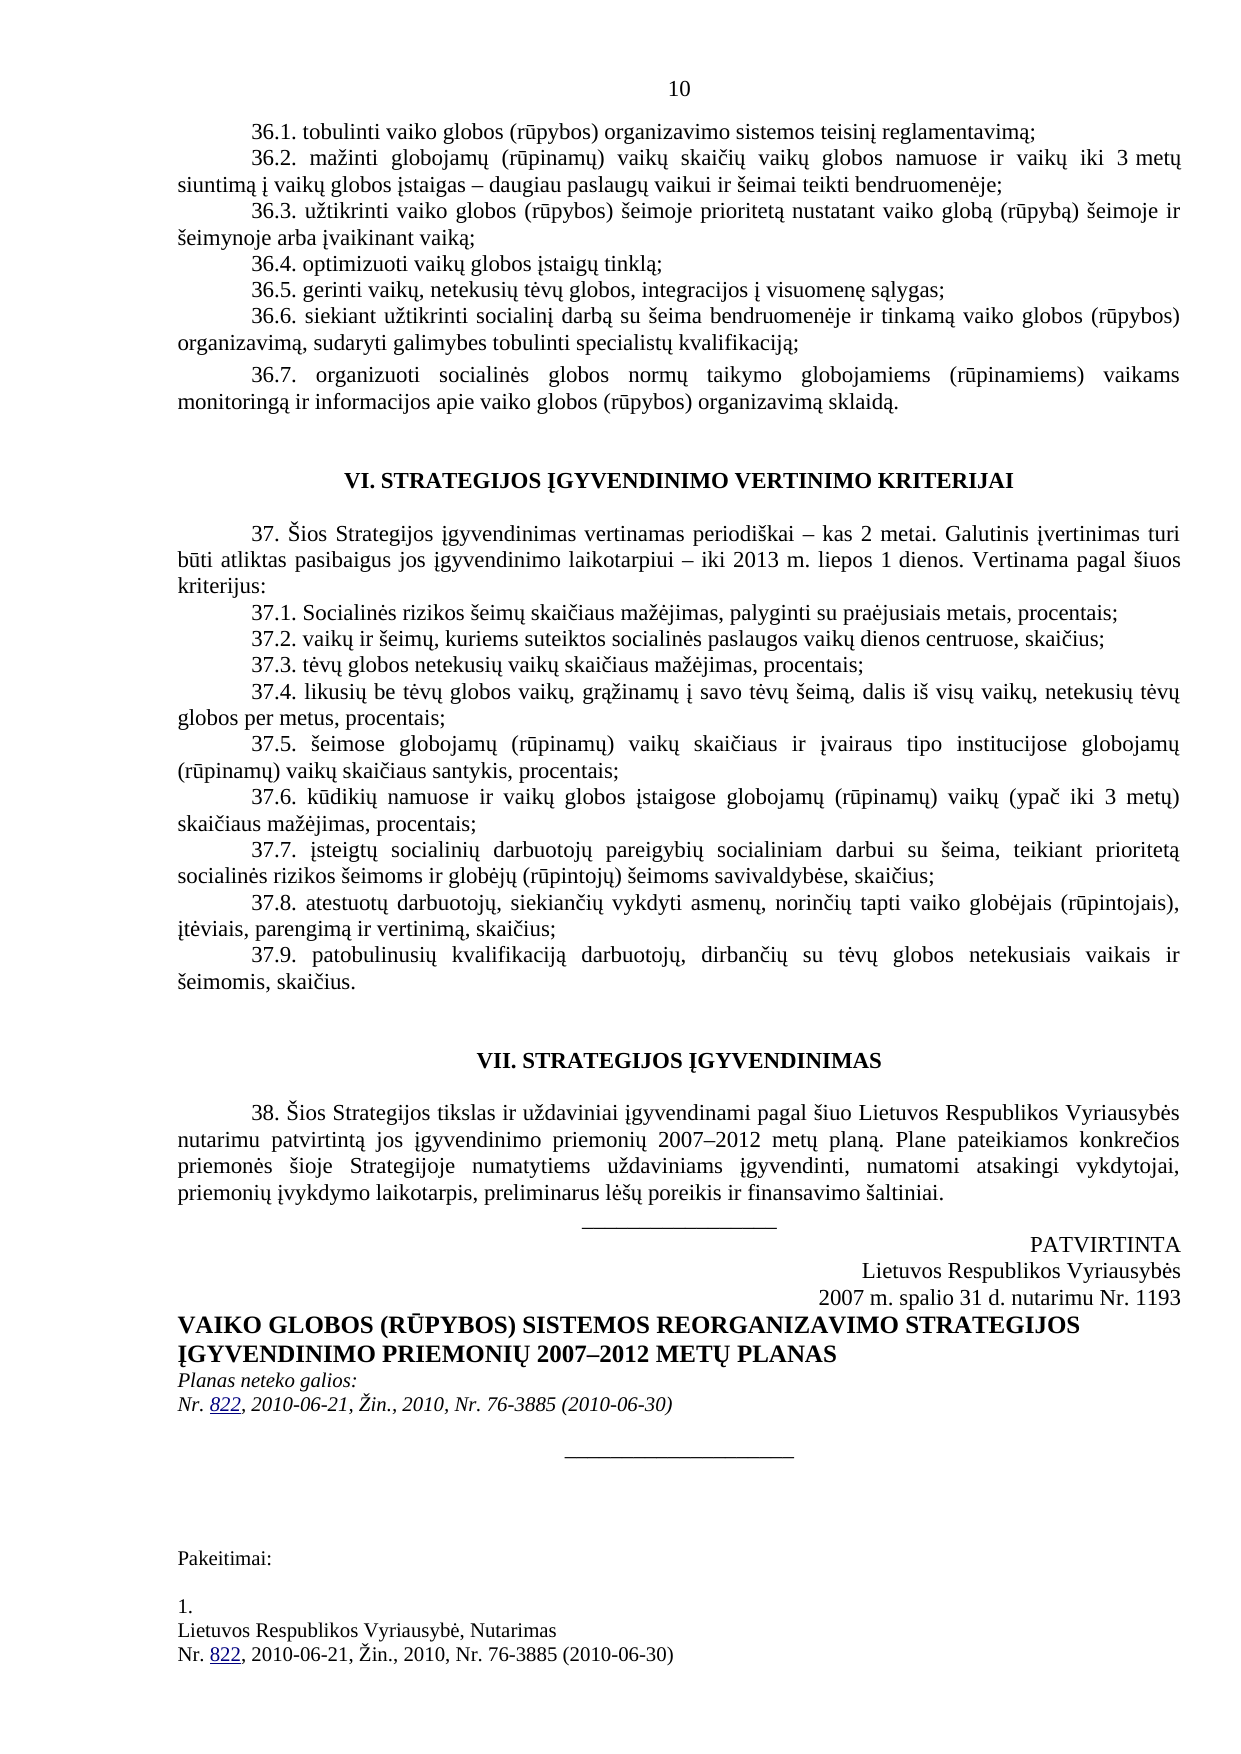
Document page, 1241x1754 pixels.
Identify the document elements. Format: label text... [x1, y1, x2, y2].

text 2007 m. spalio 31 d. nutarimu Nr. 1193 [177, 1284, 1181, 1310]
text 1. [177, 1593, 1181, 1618]
text Lietuvos Respublikos Vyriausybė, Nutarimas [177, 1618, 1181, 1642]
text 37.9. patobulinusių kvalifikaciją darbuotojų, dirbančių su tėvų globos netekusiais vaikais ir šeimomis, skaičius. [177, 941, 1181, 994]
text Nr. 822, 2010-06-21, Žin., 2010, Nr. 76-3885 (2010-06-30) [177, 1642, 1181, 1666]
text VAIKO GLOBOS (RŪPYBOS) SISTEMOS REORGANIZAVIMO STRATEGIJOS ĮGYVENDINIMO PRIEMONIŲ 2007–2012 Metų PLANAS [177, 1310, 1181, 1368]
text 38. Šios Strategijos tikslas ir uždaviniai įgyvendinami pagal šiuo Lietuvos Respublikos Vyriausybės nutarimu patvirtintą jos įgyvendinimo priemonių 2007–2012 metų planą. Plane pateikiamos konkrečios priemonės šioje Strategijoje numatytiems uždaviniams įgyvendinti, numatomi atsakingi vykdytojai, priemonių įvykdymo laikotarpis, preliminarus lėšų poreikis ir finansavimo šaltiniai. [177, 1099, 1181, 1205]
text VII. STRATEGIJOS ĮGYVENDINIMAS [177, 1047, 1181, 1073]
text 36.5. gerinti vaikų, netekusių tėvų globos, integracijos į visuomenę sąlygas; [177, 276, 1181, 303]
text 36.6. siekiant užtikrinti socialinį darbą su šeima bendruomenėje ir tinkamą vaiko globos (rūpybos) organizavimą, sudaryti galimybes tobulinti specialistų kvalifikaciją; [177, 303, 1181, 355]
text Planas neteko galios: [177, 1368, 1181, 1392]
text 36.1. tobulinti vaiko globos (rūpybos) organizavimo sistemos teisinį reglamentavimą; [177, 118, 1181, 144]
text _________________ [177, 1205, 1181, 1231]
text 37.1. Socialinės rizikos šeimų skaičiaus mažėjimas, palyginti su praėjusiais metais, procentais; [177, 599, 1181, 625]
text 37.2. vaikų ir šeimų, kuriems suteiktos socialinės paslaugos vaikų dienos centruose, skaičius; [177, 625, 1181, 651]
text 37. Šios Strategijos įgyvendinimas vertinamas periodiškai – kas 2 metai. Galutinis įvertinimas turi būti atliktas pasibaigus jos įgyvendinimo laikotarpiui – iki 2013 m. liepos 1 dienos. Vertinama pagal šiuos kriterijus: [177, 520, 1181, 599]
text 37.4. likusių be tėvų globos vaikų, grąžinamų į savo tėvų šeimą, dalis iš visų vaikų, netekusių tėvų globos per metus, procentais; [177, 678, 1181, 731]
text 36.2. mažinti globojamų (rūpinamų) vaikų skaičių vaikų globos namuose ir vaikų iki 3 metų siuntimą į vaikų globos įstaigas – daugiau paslaugų vaikui ir šeimai teikti bendruomenėje; [177, 144, 1181, 197]
text 37.8. atestuotų darbuotojų, siekiančių vykdyti asmenų, norinčių tapti vaiko globėjais (rūpintojais), įtėviais, parengimą ir vertinimą, skaičius; [177, 889, 1181, 941]
text 37.6. kūdikių namuose ir vaikų globos įstaigose globojamų (rūpinamų) vaikų (ypač iki 3 metų) skaičiaus mažėjimas, procentais; [177, 783, 1181, 836]
text 36.7. organizuoti socialinės globos normų taikymo globojamiems (rūpinamiems) vaikams monitoringą ir informacijos apie vaiko globos (rūpybos) organizavimą sklaidą. [177, 362, 1181, 414]
text 37.3. tėvų globos netekusių vaikų skaičiaus mažėjimas, procentais; [177, 651, 1181, 678]
text 37.7. įsteigtų socialinių darbuotojų pareigybių socialiniam darbui su šeima, teikiant prioritetą socialinės rizikos šeimoms ir globėjų (rūpintojų) šeimoms savivaldybėse, skaičius; [177, 836, 1181, 889]
text VI. STRATEGIJOS ĮGYVENDINIMO VERTINIMO KRITERIJAI [177, 467, 1181, 493]
text Pakeitimai: [177, 1545, 1181, 1569]
text 36.4. optimizuoti vaikų globos įstaigų tinklą; [177, 250, 1181, 276]
text Lietuvos Respublikos Vyriausybės [177, 1258, 1181, 1284]
text Nr. 822, 2010-06-21, Žin., 2010, Nr. 76-3885 (2010-06-30) [177, 1392, 1181, 1416]
text –––––––––––––––––––– [177, 1442, 1181, 1469]
text PATVIRTINTA [177, 1231, 1181, 1258]
text 37.5. šeimose globojamų (rūpinamų) vaikų skaičiaus ir įvairaus tipo institucijose globojamų (rūpinamų) vaikų skaičiaus santykis, procentais; [177, 731, 1181, 783]
text 36.3. užtikrinti vaiko globos (rūpybos) šeimoje prioritetą nustatant vaiko globą (rūpybą) šeimoje ir šeimynoje arba įvaikinant vaiką; [177, 197, 1181, 250]
